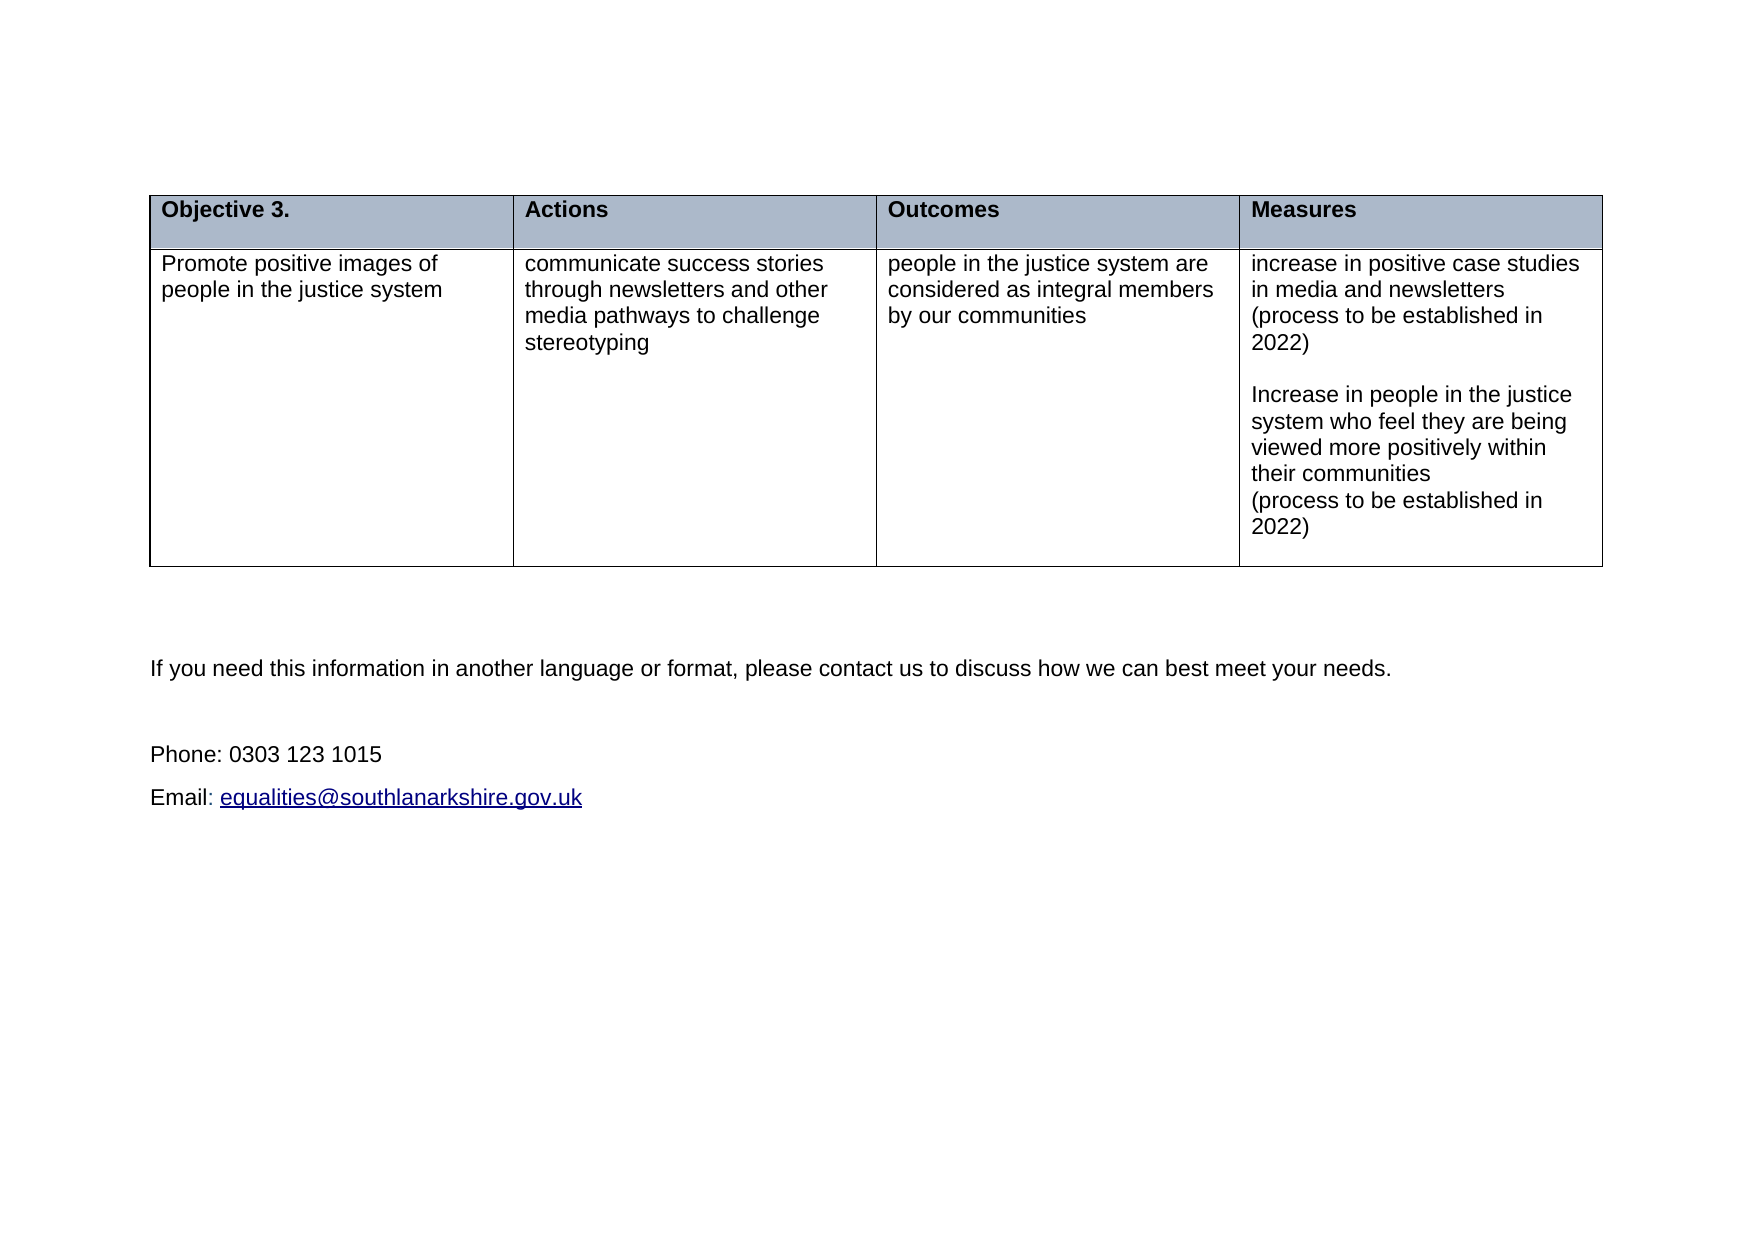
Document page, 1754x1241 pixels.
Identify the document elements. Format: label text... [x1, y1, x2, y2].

table_cell Promote positive images of people in the justice system [151, 250, 513, 566]
table_cell people in the justice system are considered as integral members by our communities [877, 250, 1239, 566]
text Email: equalities@southlanarkshire.gov.uk [150, 783, 1604, 810]
table_header Outcomes [877, 196, 1239, 248]
table_header Measures [1240, 196, 1602, 248]
table_cell increase in positive case studies in media and newsletters (process to be established in 2022) Increase in people in the justice system who feel they are being viewed more positively within their communities (process to be established in 2022) [1240, 250, 1602, 566]
text Phone: 0303 123 1015 [150, 741, 1604, 767]
table_cell communicate success stories through newsletters and other media pathways to challenge stereotyping [514, 250, 876, 566]
table_header Actions [514, 196, 876, 248]
text If you need this information in another language or format, please contact us to discuss how we can best meet your needs. [150, 654, 1604, 681]
table_header Objective 3. [151, 196, 513, 248]
